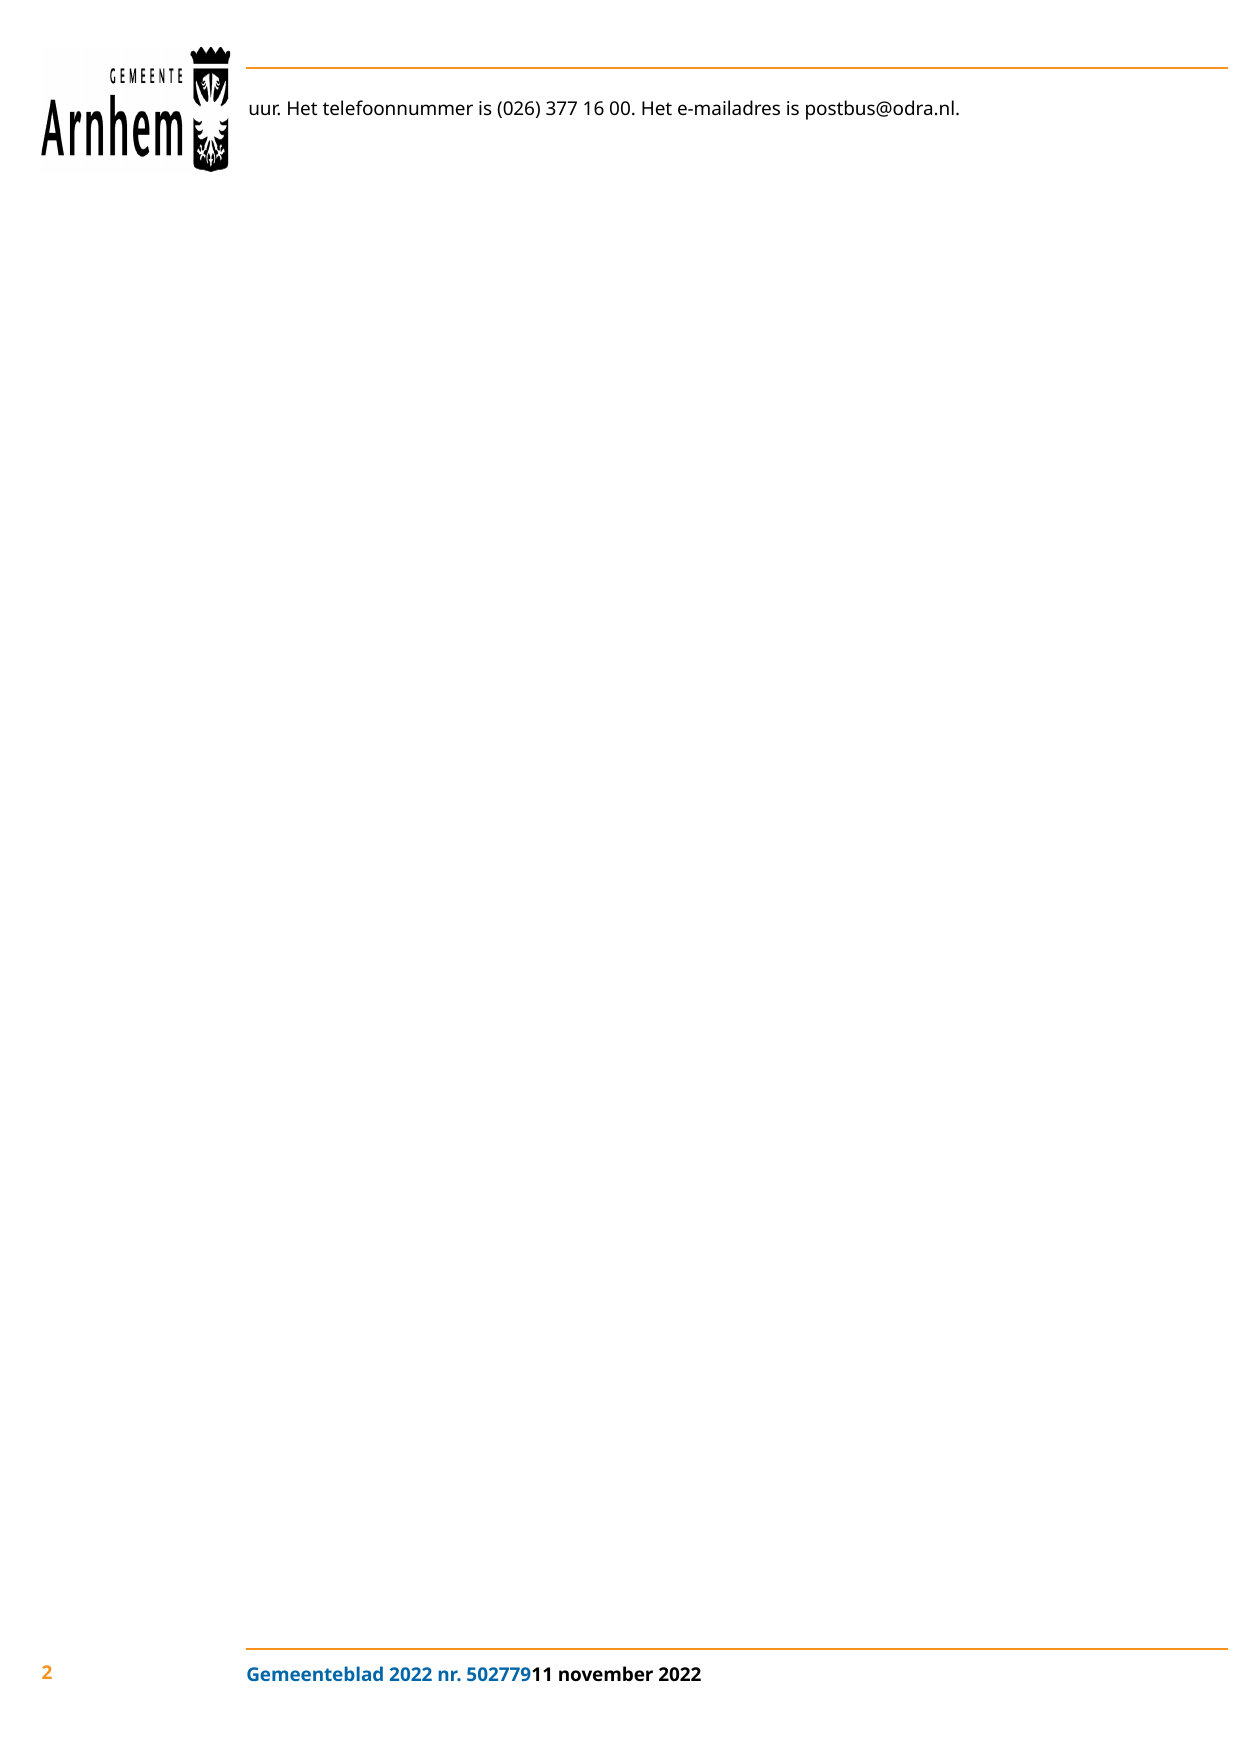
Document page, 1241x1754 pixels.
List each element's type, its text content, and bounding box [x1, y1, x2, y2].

text uur. Het telefoonnummer is (026) 377 16 00. Het e-mailadres is postbus@odra.nl. [248, 95, 1152, 121]
picture [41, 47, 231, 172]
